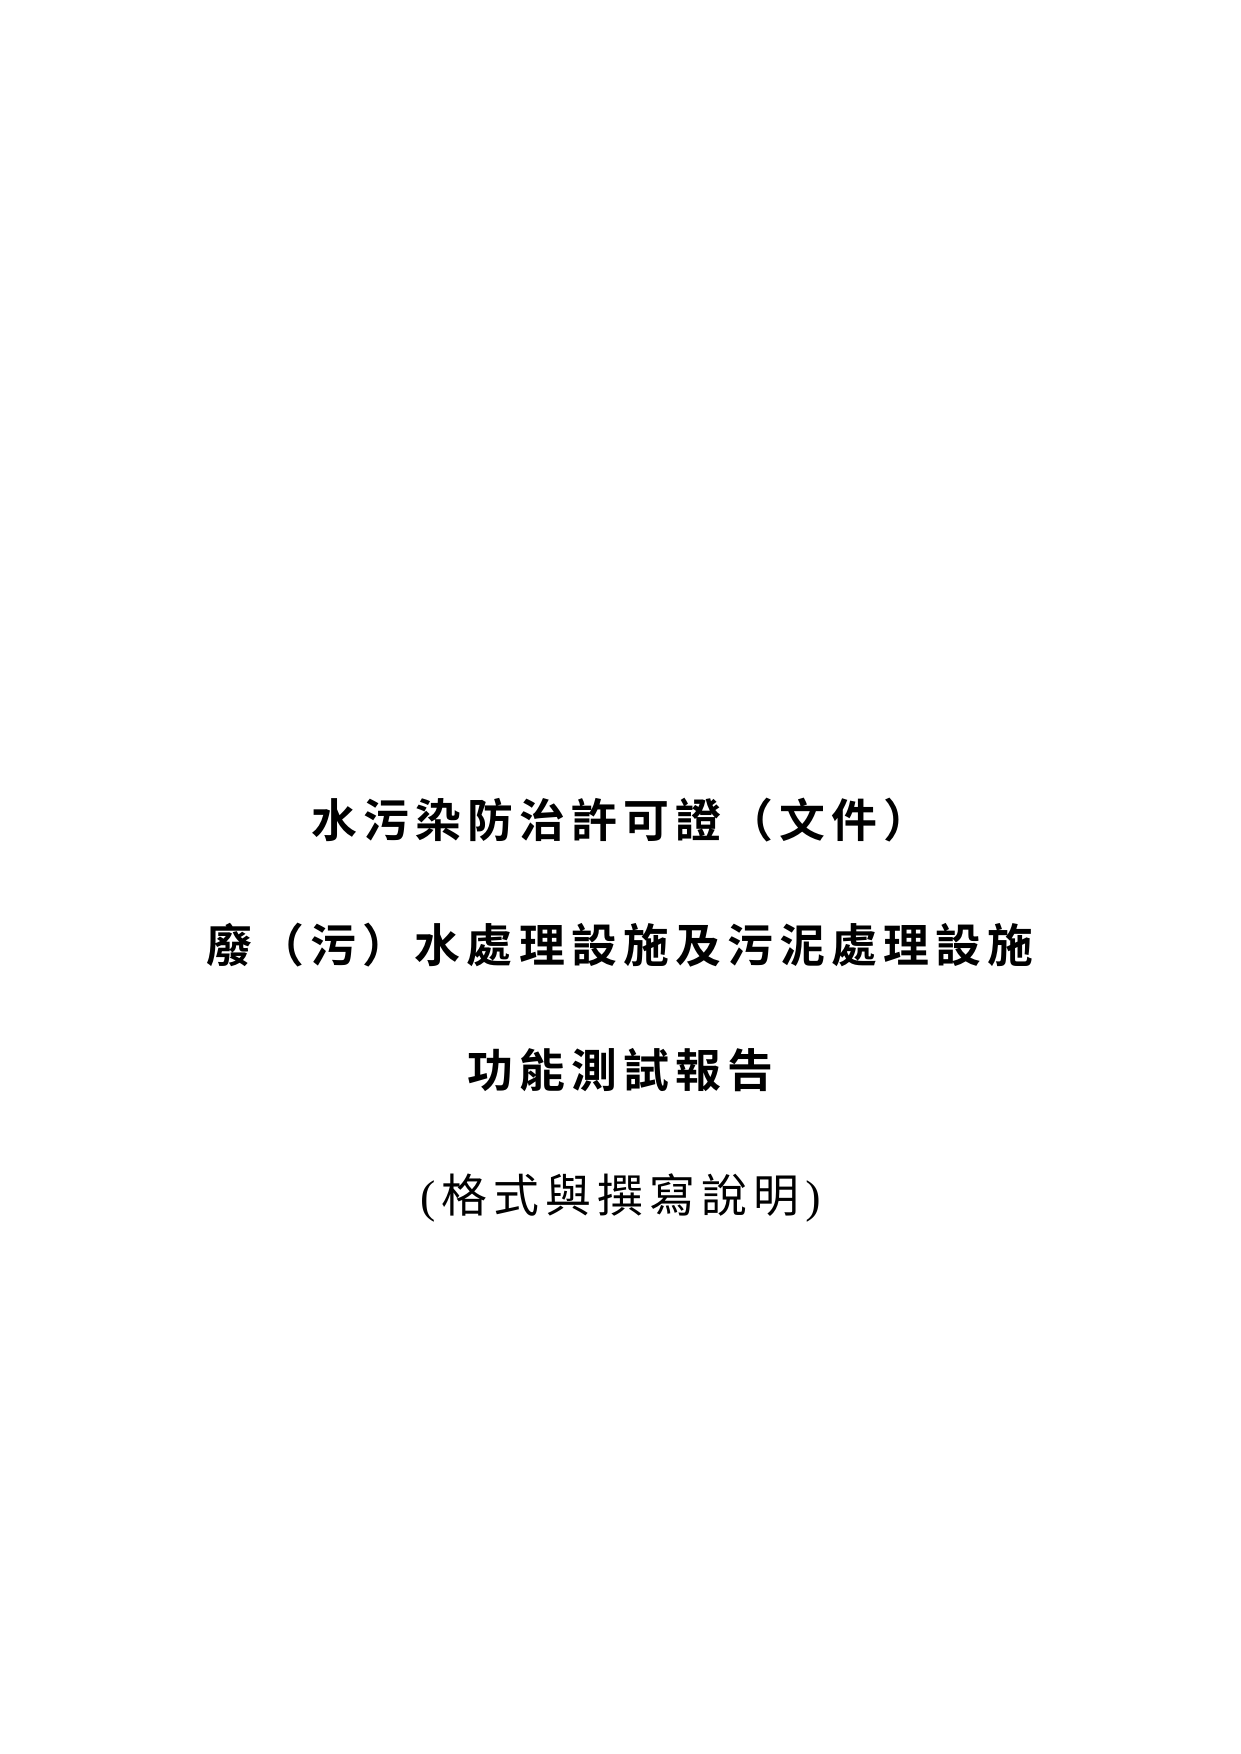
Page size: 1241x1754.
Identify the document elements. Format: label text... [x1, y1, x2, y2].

subtitle 水污染防治許可證（文件） [120, 744, 1120, 869]
subtitle 功能測試報告 [120, 994, 1120, 1119]
subtitle (格式與撰寫說明) [120, 1119, 1120, 1244]
subtitle 廢（污）水處理設施及污泥處理設施 [120, 869, 1120, 994]
